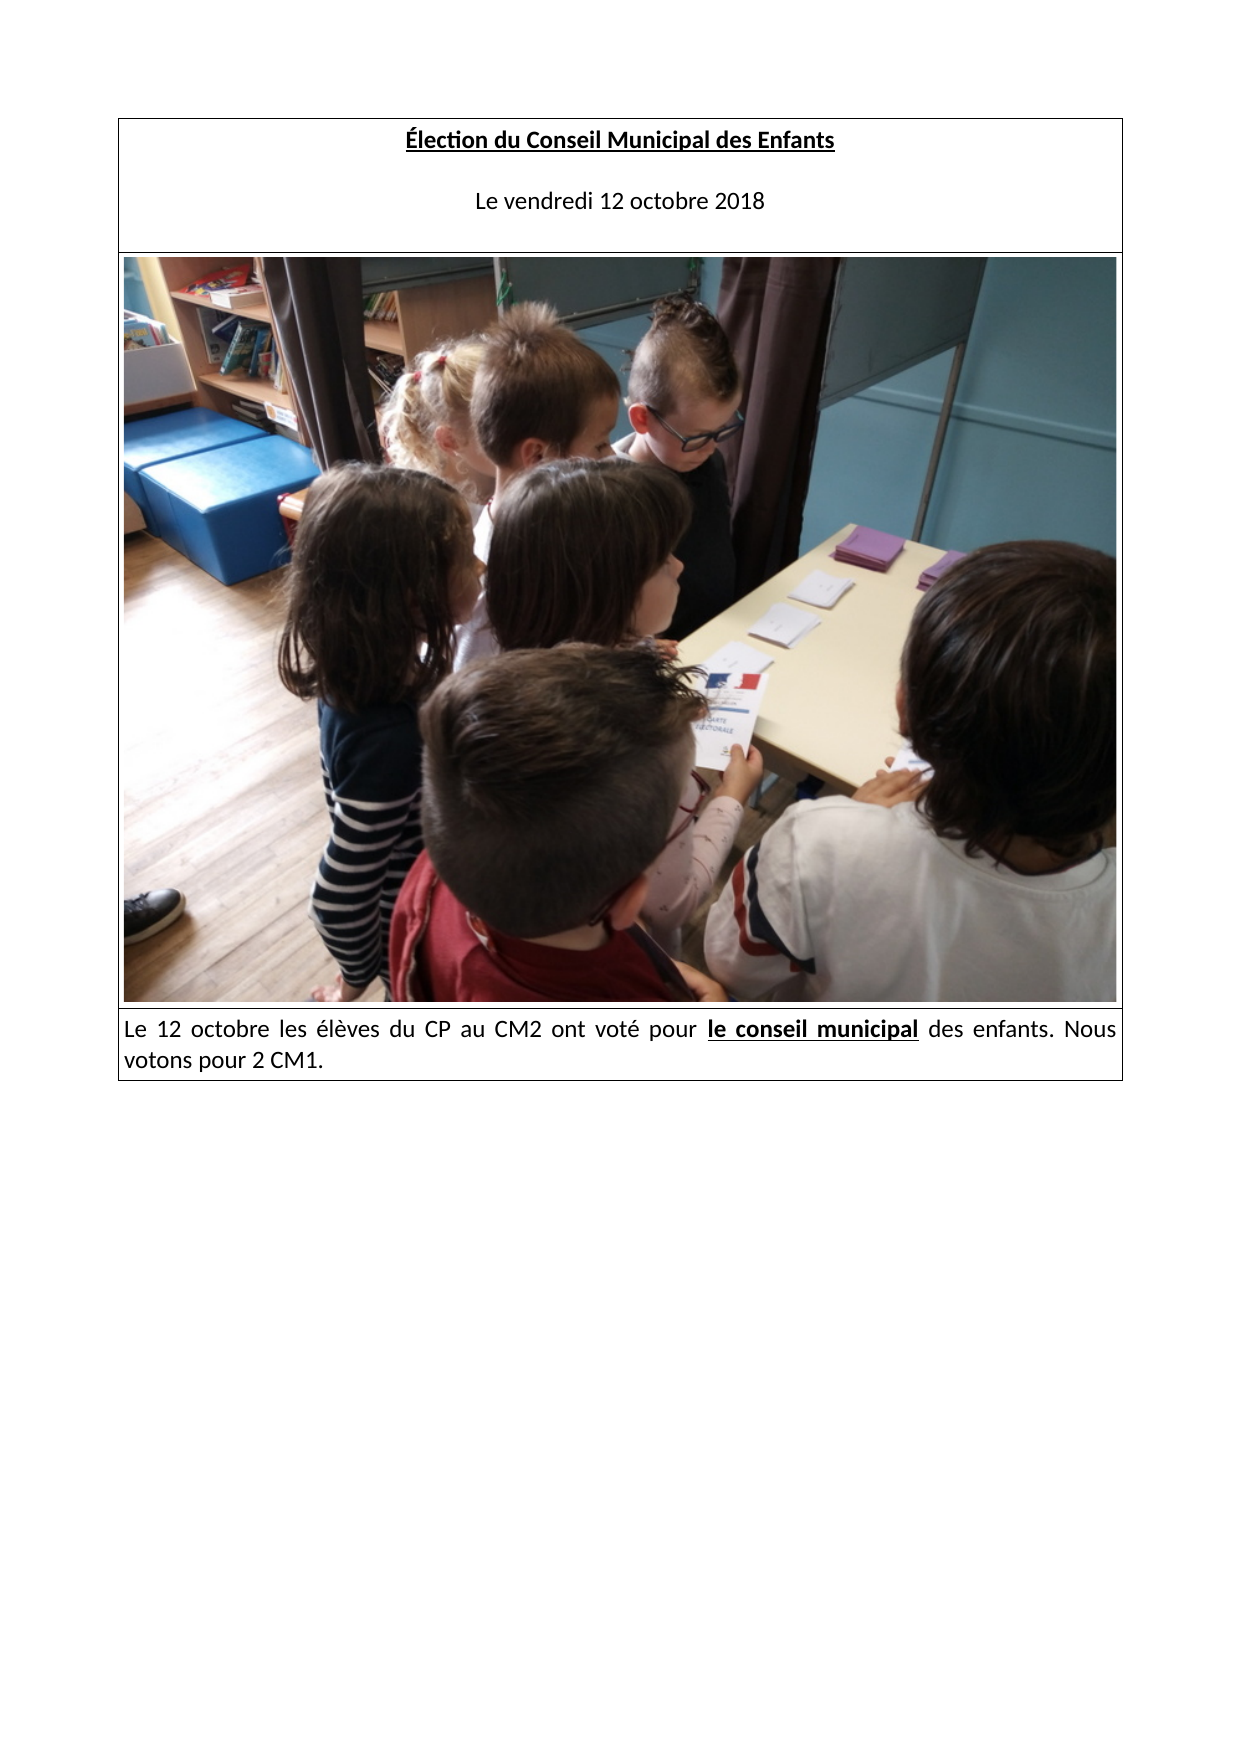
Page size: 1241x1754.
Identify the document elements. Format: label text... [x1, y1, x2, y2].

table_header Élection du Conseil Municipal des Enfants Le vendredi 12 octobre 2018 [119, 119, 1122, 252]
table_cell Le 12 octobre les élèves du CP au CM2 ont voté pour le conseil municipal des enfants. Nous votons pour 2 CM1. [119, 1009, 1122, 1080]
table_cell [119, 253, 1122, 1008]
picture [123, 257, 1117, 1002]
